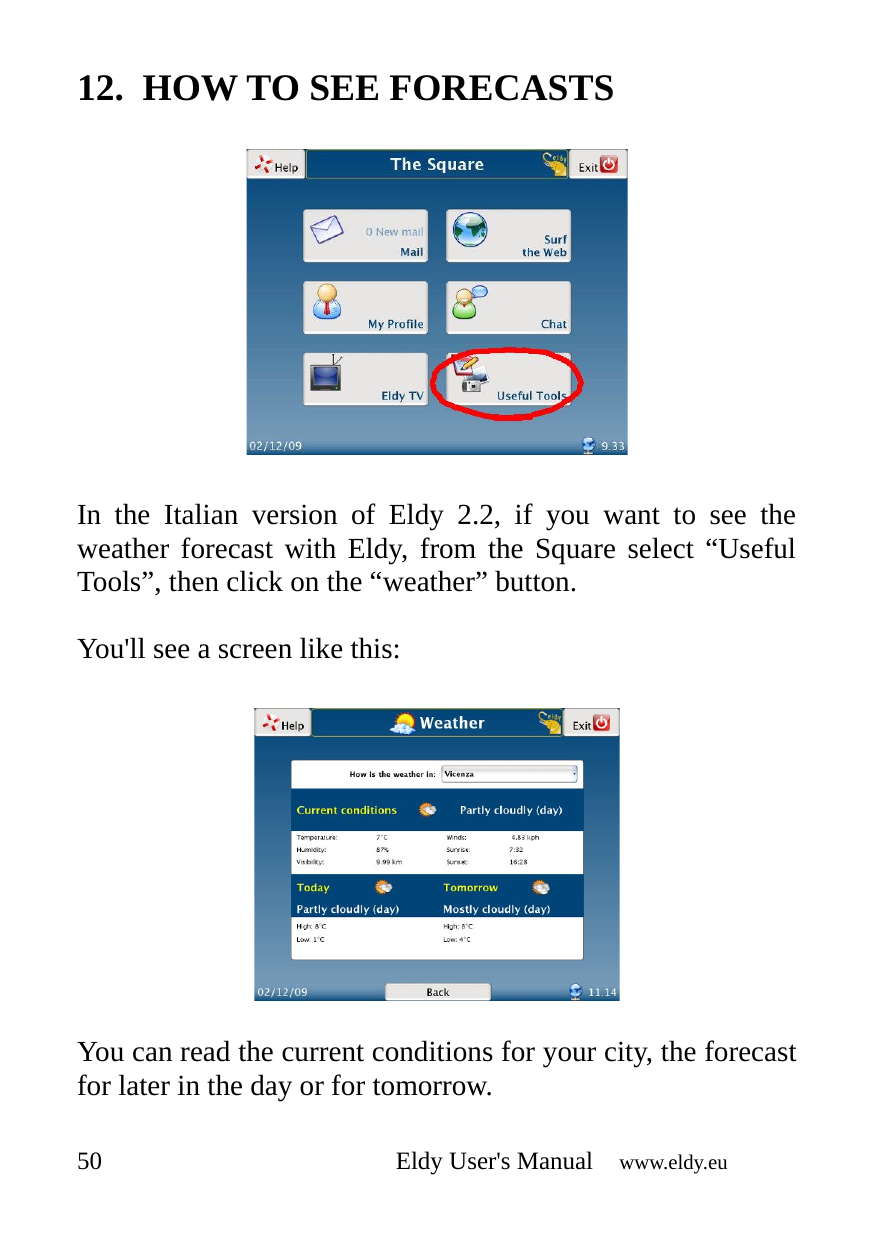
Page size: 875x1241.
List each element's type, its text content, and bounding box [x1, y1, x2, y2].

text You'll see a screen like this: [77, 632, 797, 665]
text In the Italian version of Eldy 2.2, if you want to see the weather forecast with Eldy, from the Square select “Useful Tools”, then click on the “weather” button. [77, 497, 797, 598]
subtitle 12. HOW TO SEE FORECASTS [77, 65, 797, 108]
picture [254, 708, 620, 1001]
picture [246, 149, 628, 455]
text You can read the current conditions for your city, the forecast for later in the day or for tomorrow. [77, 1034, 797, 1101]
